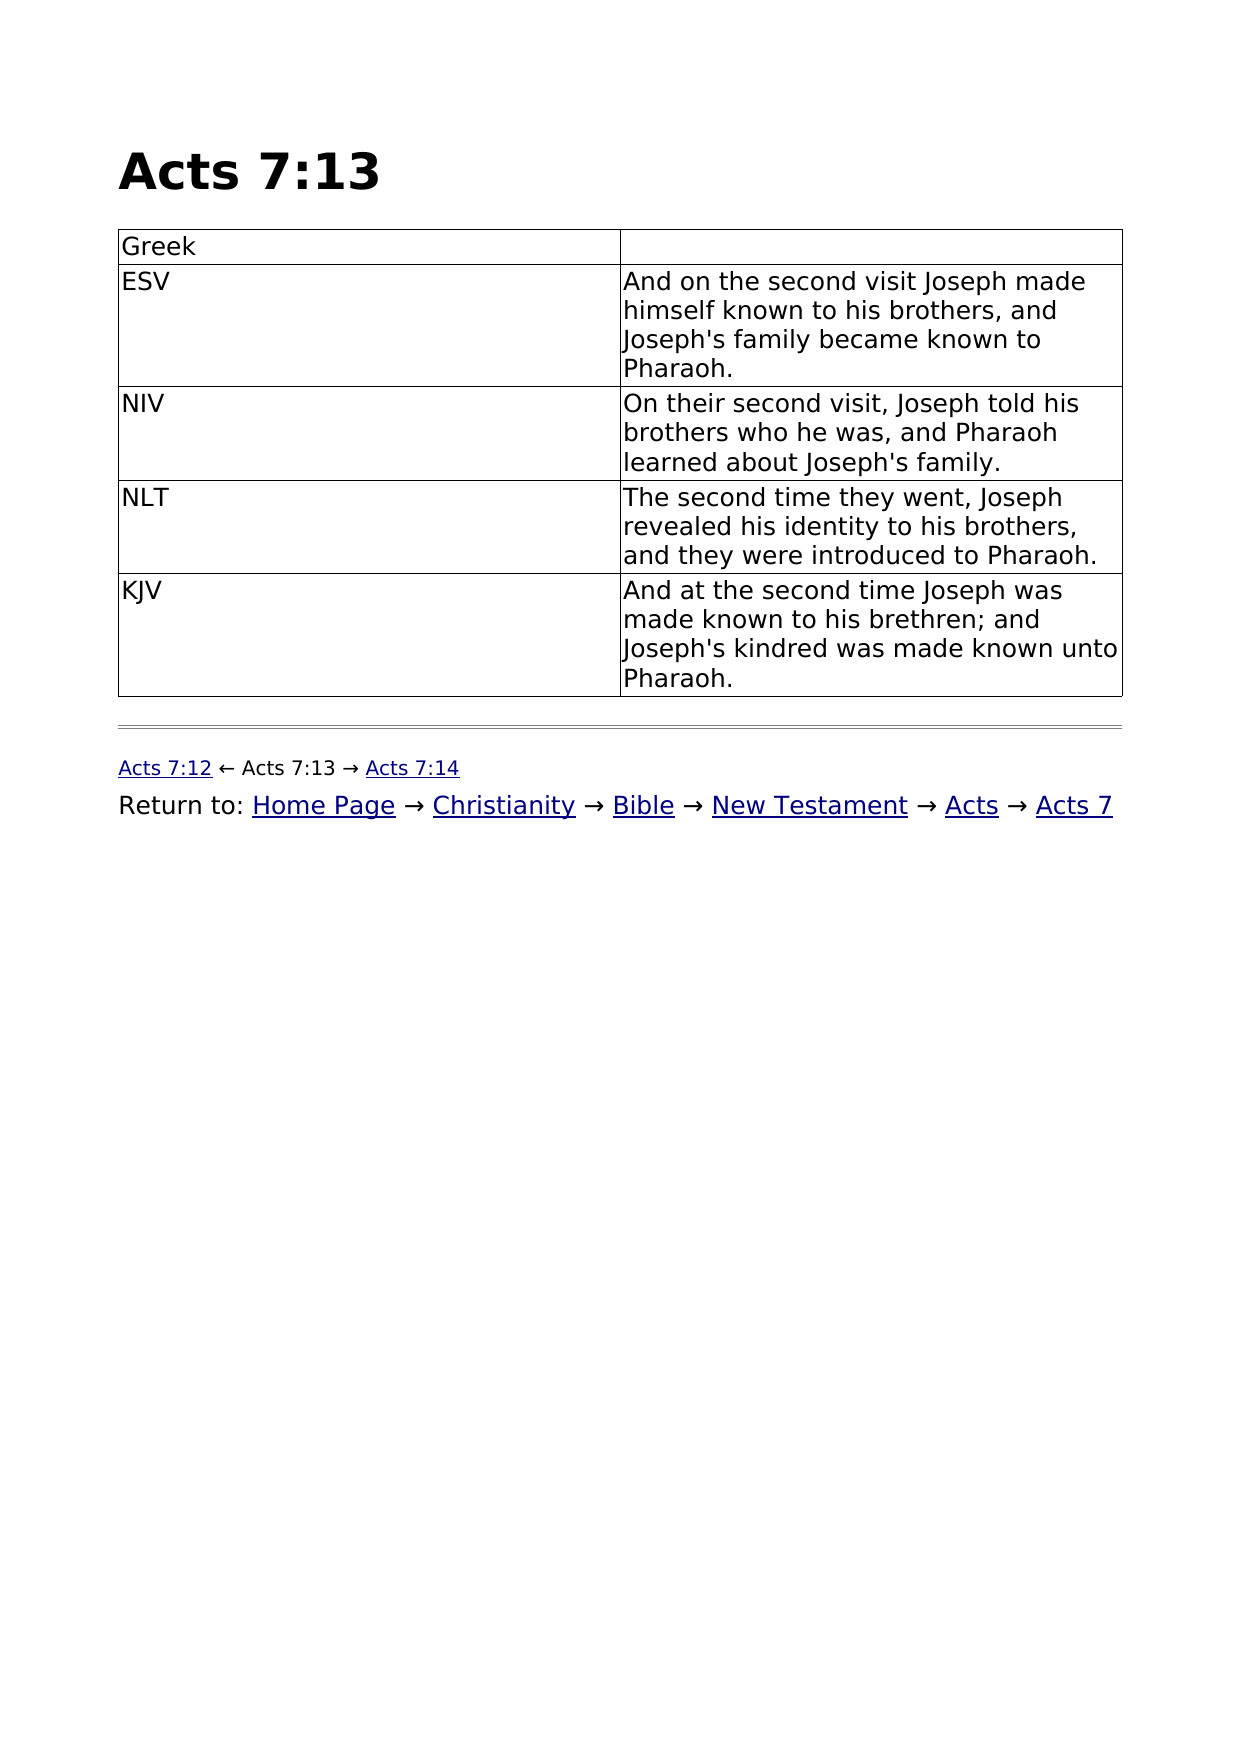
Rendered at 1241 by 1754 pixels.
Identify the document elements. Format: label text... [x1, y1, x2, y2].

text Acts 7:12 ← Acts 7:13 → Acts 7:14 [118, 757, 1122, 791]
subtitle Acts 7:13 [118, 143, 1122, 201]
table_cell And on the second visit Joseph made himself known to his brothers, and Joseph's family became known to Pharaoh. [621, 265, 1122, 386]
table_cell On their second visit, Joseph told his brothers who he was, and Pharaoh learned about Joseph's family. [621, 387, 1122, 480]
text Return to: Home Page → Christianity → Bible → New Testament → Acts → Acts 7 [118, 791, 1122, 820]
table_cell KJV [119, 574, 620, 696]
table_cell ESV [119, 265, 620, 386]
table_header Greek [119, 230, 620, 264]
table_cell NIV [119, 387, 620, 480]
table_cell NLT [119, 481, 620, 573]
table_header [621, 230, 1122, 264]
table_cell And at the second time Joseph was made known to his brethren; and Joseph's kindred was made known unto Pharaoh. [621, 574, 1122, 696]
table_cell The second time they went, Joseph revealed his identity to his brothers, and they were introduced to Pharaoh. [621, 481, 1122, 573]
